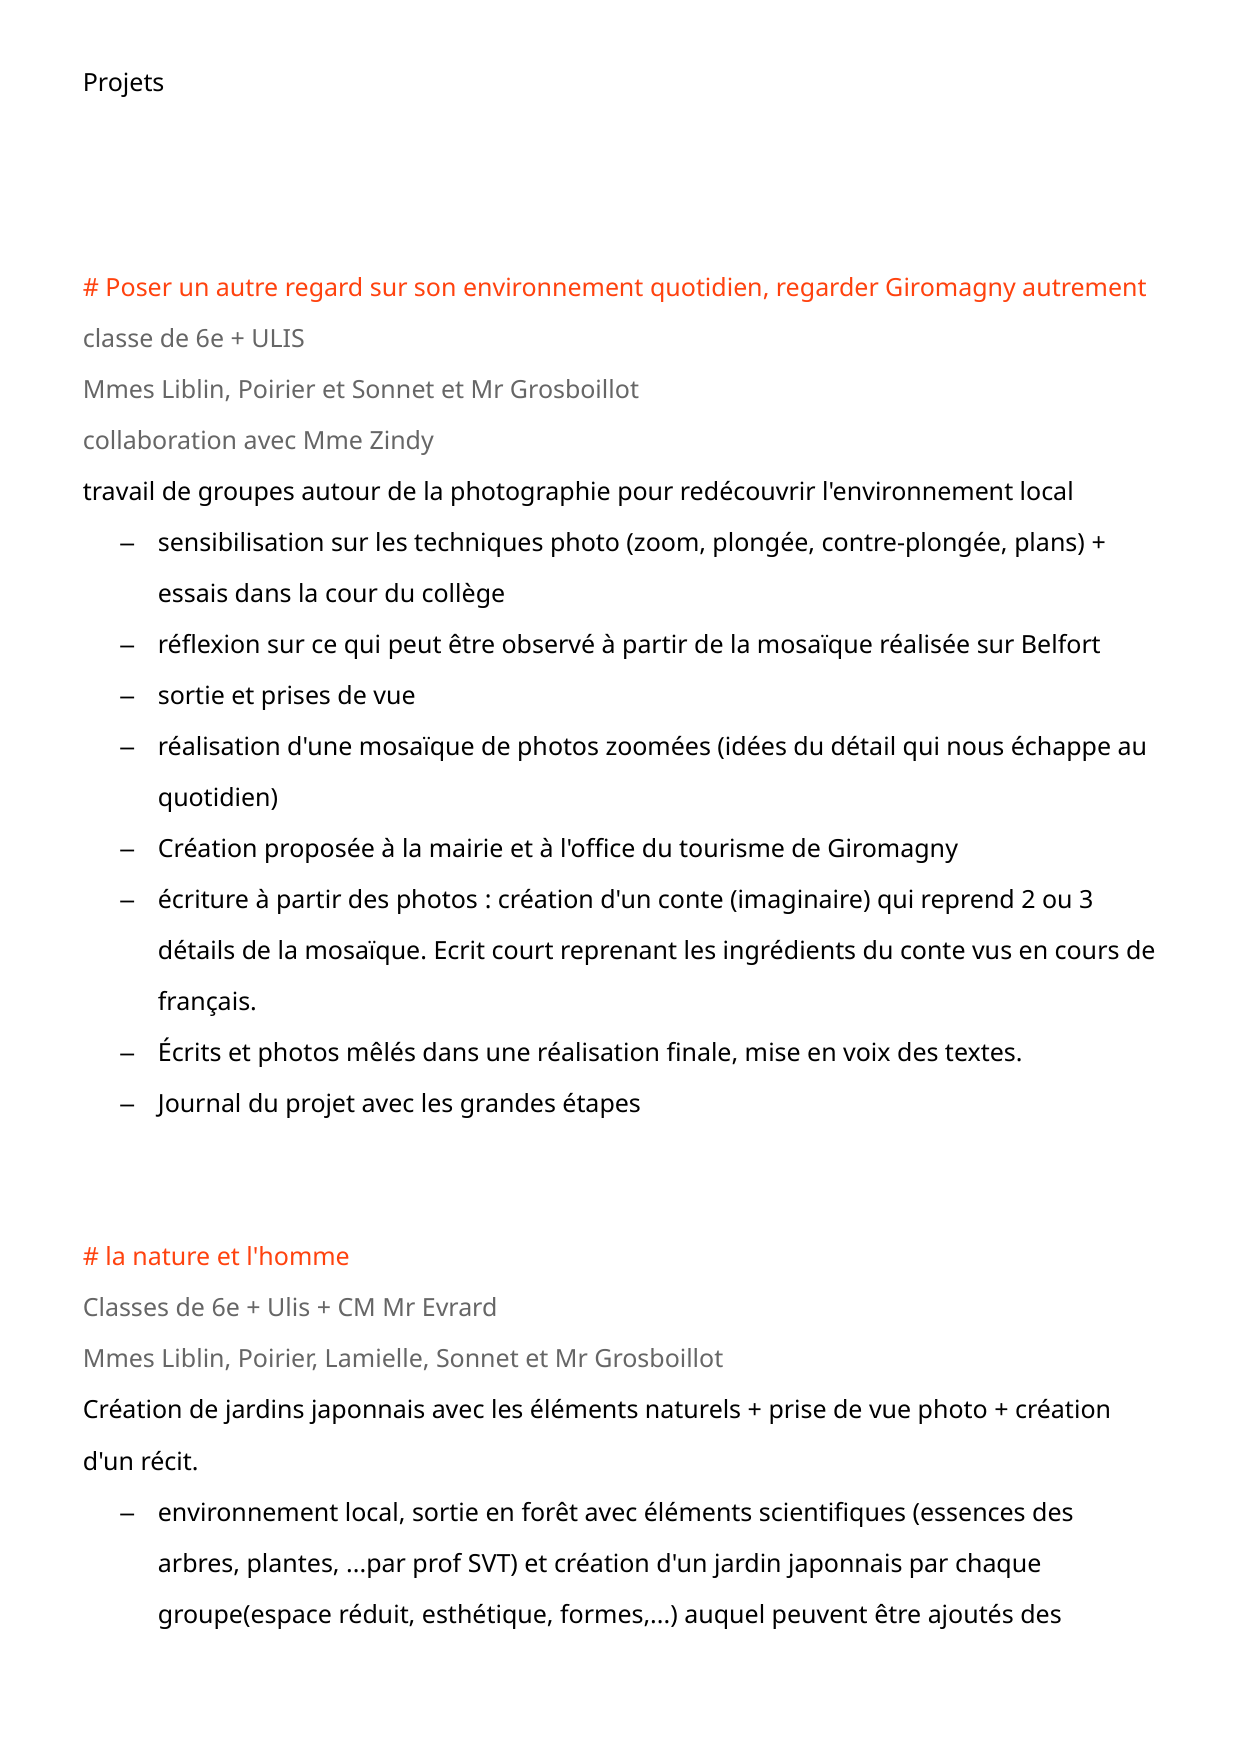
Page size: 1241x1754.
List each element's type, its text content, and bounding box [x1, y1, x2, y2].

text # Poser un autre regard sur son environnement quotidien, regarder Giromagny autrement [83, 269, 1157, 303]
text collaboration avec Mme Zindy [83, 422, 1157, 456]
list sensibilisation sur les techniques photo (zoom, plongée, contre-plongée, plans) + essais dans la cour du collège [120, 524, 1157, 609]
text Création de jardins japonnais avec les éléments naturels + prise de vue photo + création d'un récit. [83, 1392, 1157, 1477]
text Classes de 6e + Ulis + CM Mr Evrard [83, 1290, 1157, 1324]
text classe de 6e + ULIS [83, 320, 1157, 354]
list réflexion sur ce qui peut être observé à partir de la mosaïque réalisée sur Belfort [120, 626, 1157, 661]
list Écrits et photos mêlés dans une réalisation finale, mise en voix des textes. [120, 1035, 1157, 1069]
list Journal du projet avec les grandes étapes [120, 1086, 1157, 1120]
list réalisation d'une mosaïque de photos zoomées (idées du détail qui nous échappe au quotidien) [120, 728, 1157, 814]
list environnement local, sortie en forêt avec éléments scientifiques (essences des arbres, plantes, ...par prof SVT) et création d'un jardin japonnais par chaque groupe(espace réduit, esthétique, formes,...) auquel peuvent être ajoutés des [120, 1494, 1157, 1630]
text # la nature et l'homme [83, 1239, 1157, 1273]
list sortie et prises de vue [120, 677, 1157, 712]
text Projets [83, 65, 1157, 99]
list Création proposée à la mairie et à l'office du tourisme de Giromagny [120, 831, 1157, 865]
text Mmes Liblin, Poirier, Lamielle, Sonnet et Mr Grosboillot [83, 1341, 1157, 1375]
text Mmes Liblin, Poirier et Sonnet et Mr Grosboillot [83, 371, 1157, 405]
text travail de groupes autour de la photographie pour redécouvrir l'environnement local [83, 473, 1157, 507]
list écriture à partir des photos : création d'un conte (imaginaire) qui reprend 2 ou 3 détails de la mosaïque. Ecrit court reprenant les ingrédients du conte vus en cours de français. [120, 882, 1157, 1018]
